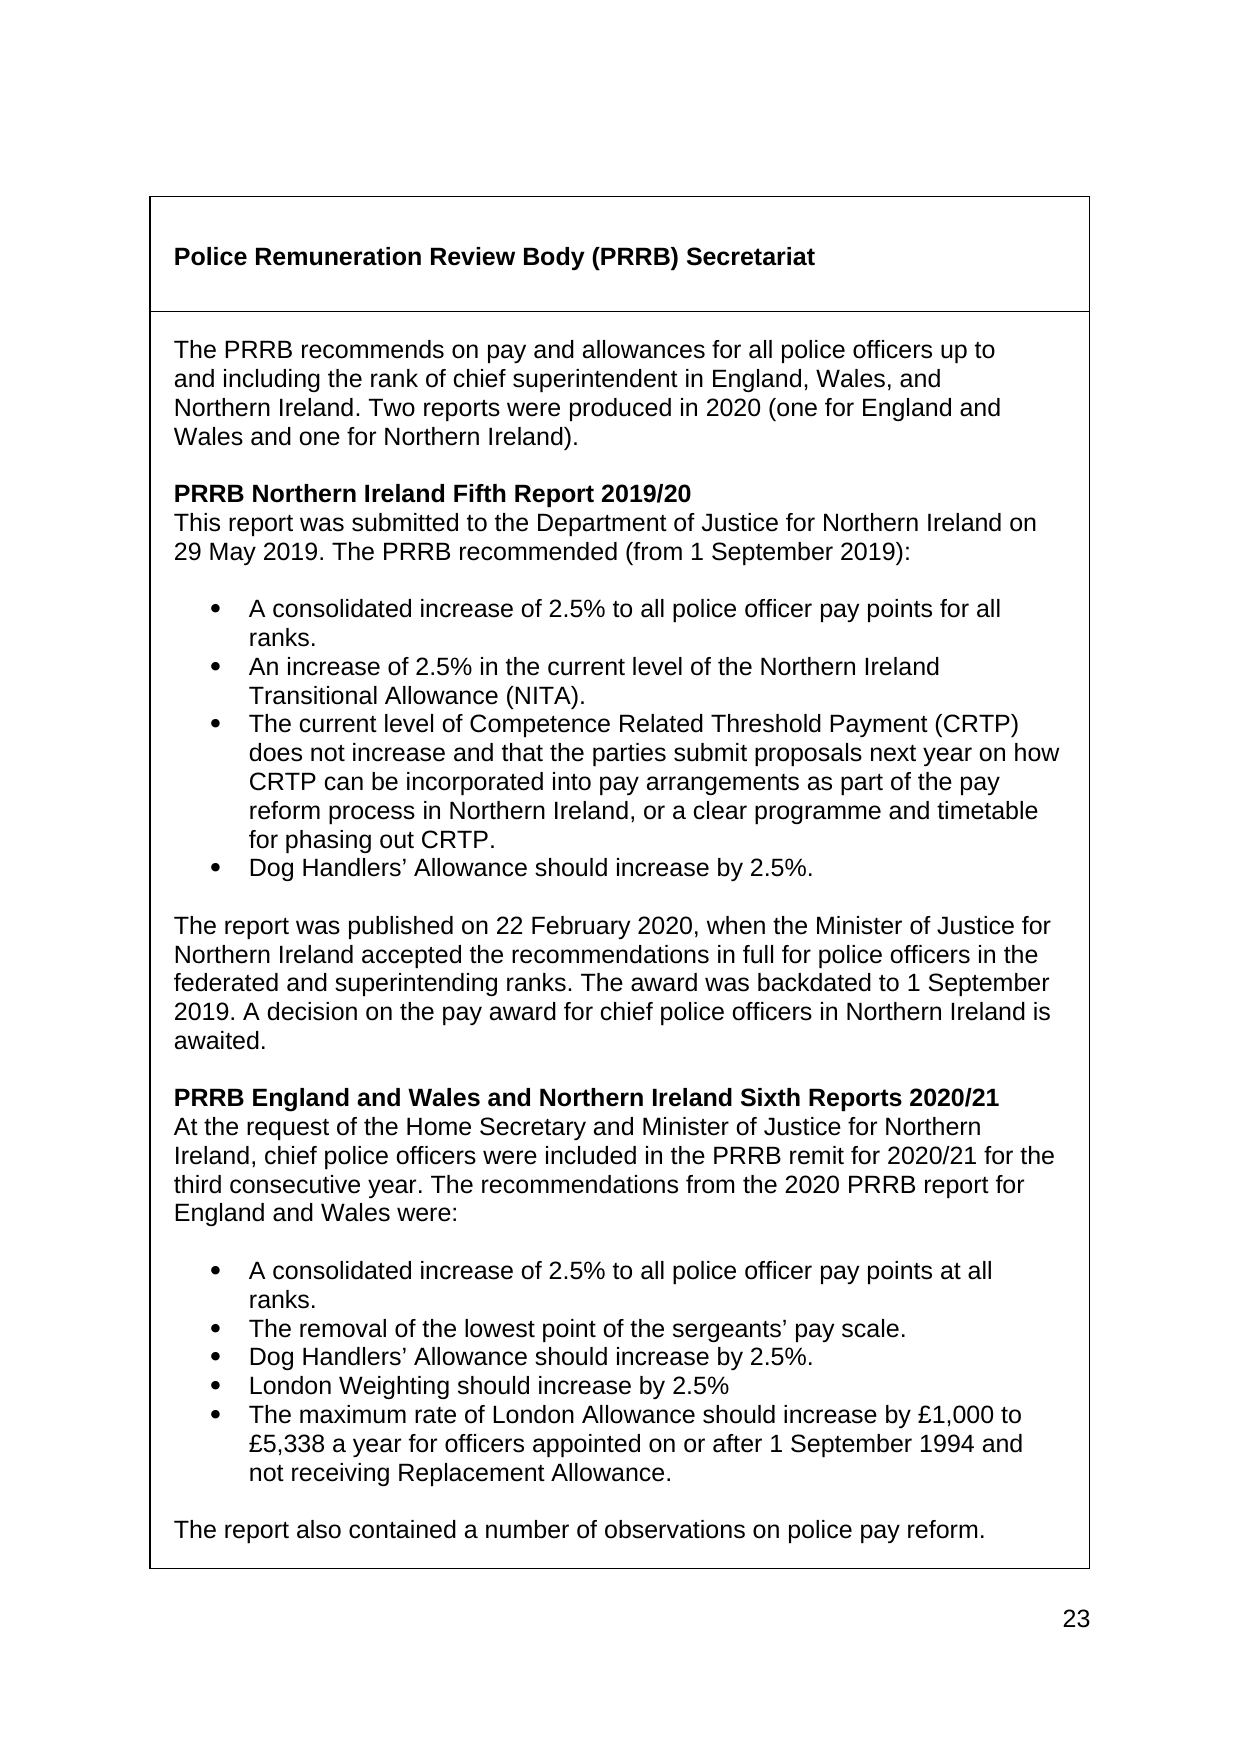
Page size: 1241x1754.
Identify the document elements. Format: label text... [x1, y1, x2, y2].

table_cell The PRRB recommends on pay and allowances for all police officers up to and including the rank of chief superintendent in England, Wales, and Northern Ireland. Two reports were produced in 2020 (one for England and Wales and one for Northern Ireland). PRRB Northern Ireland Fifth Report 2019/20 This report was submitted to the Department of Justice for Northern Ireland on 29 May 2019. The PRRB recommended (from 1 September 2019): A consolidated increase of 2.5% to all police officer pay points for all ranks. An increase of 2.5% in the current level of the Northern Ireland Transitional Allowance (NITA). The current level of Competence Related Threshold Payment (CRTP) does not increase and that the parties submit proposals next year on how CRTP can be incorporated into pay arrangements as part of the pay reform process in Northern Ireland, or a clear programme and timetable for phasing out CRTP. Dog Handlers’ Allowance should increase by 2.5%. The report was published on 22 February 2020, when the Minister of Justice for Northern Ireland accepted the recommendations in full for police officers in the federated and superintending ranks. The award was backdated to 1 September 2019. A decision on the pay award for chief police officers in Northern Ireland is awaited. PRRB England and Wales and Northern Ireland Sixth Reports 2020/21 At the request of the Home Secretary and Minister of Justice for Northern Ireland, chief police officers were included in the PRRB remit for 2020/21 for the third consecutive year. The recommendations from the 2020 PRRB report for England and Wales were: A consolidated increase of 2.5% to all police officer pay points at all ranks. The removal of the lowest point of the sergeants’ pay scale. Dog Handlers’ Allowance should increase by 2.5%. London Weighting should increase by 2.5% The maximum rate of London Allowance should increase by £1,000 to £5,338 a year for officers appointed on or after 1 September 1994 and not receiving Replacement Allowance. The report also contained a number of observations on police pay reform. [151, 312, 1089, 1568]
table_header Police Remuneration Review Body (PRRB) Secretariat [151, 197, 1089, 311]
